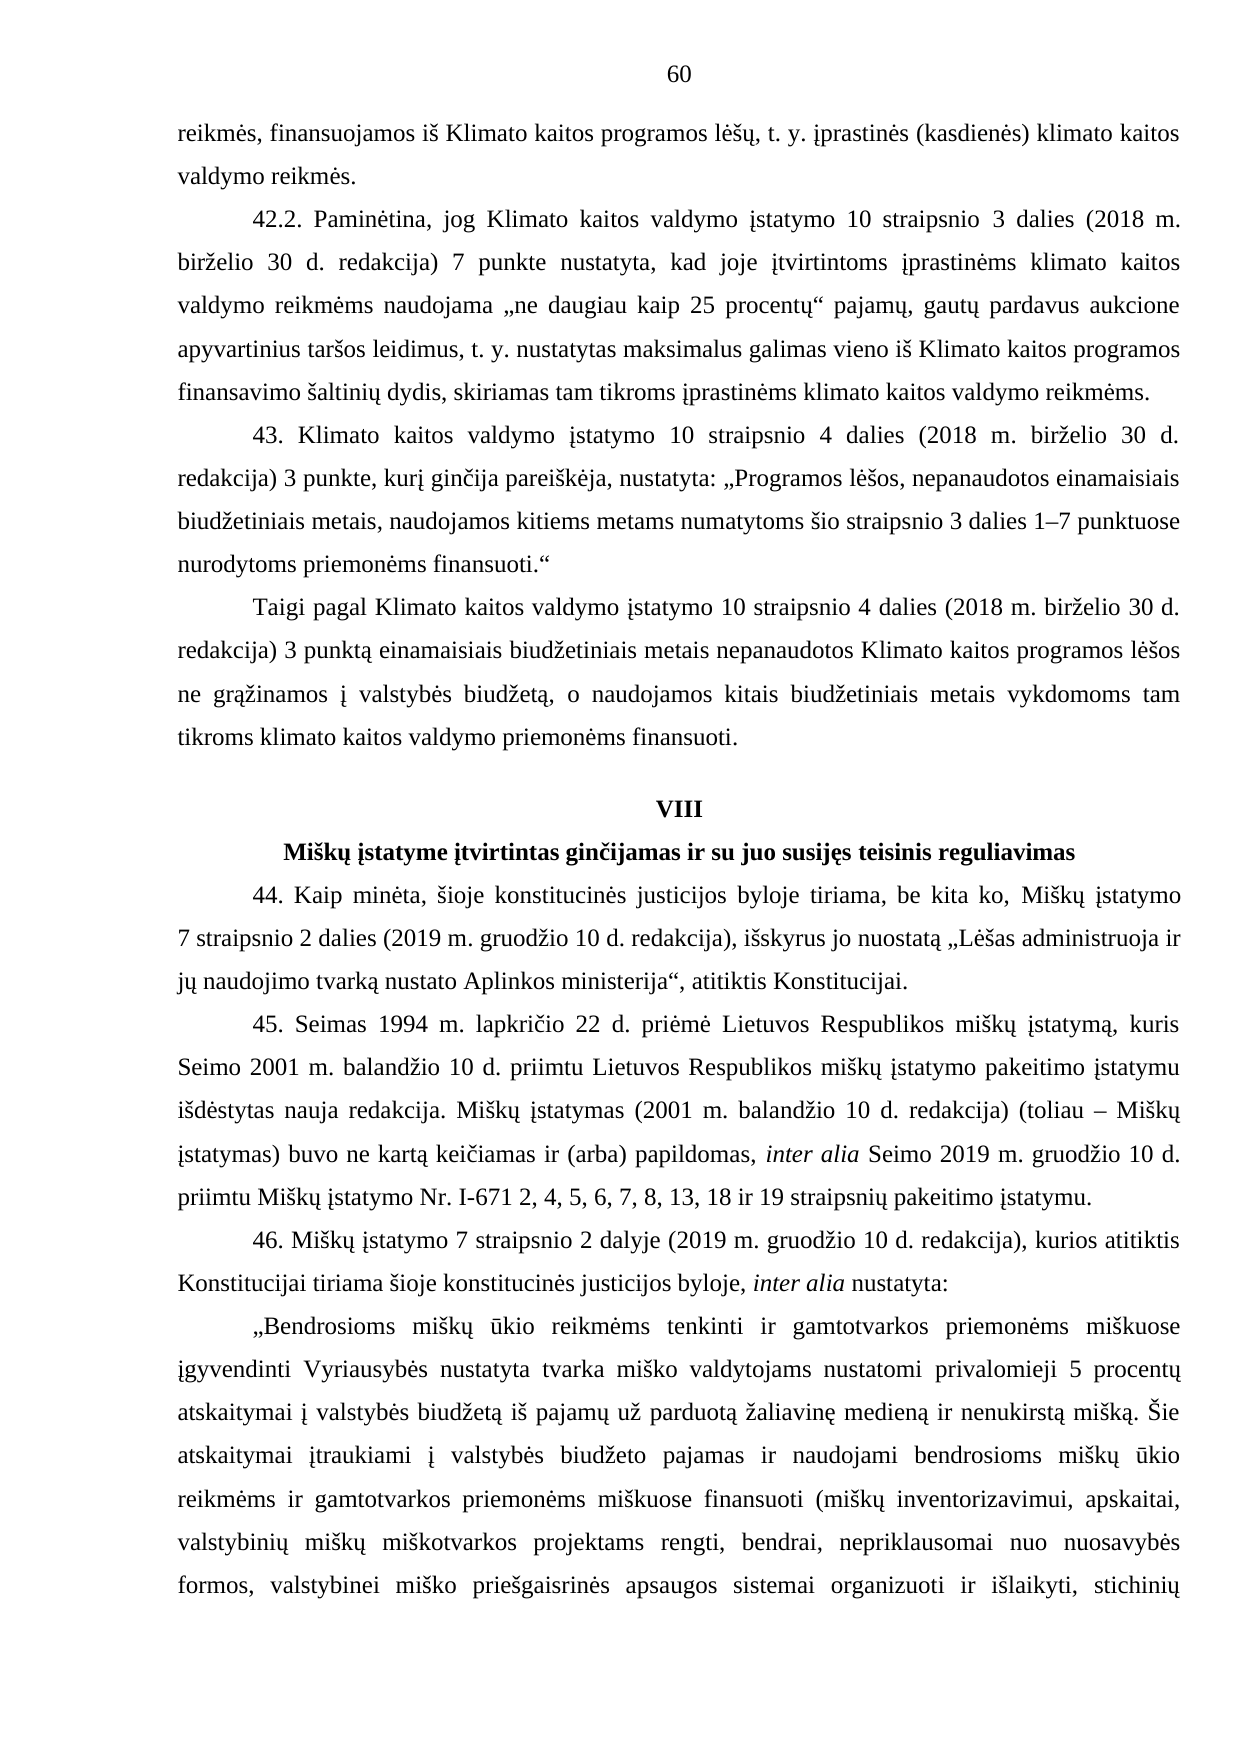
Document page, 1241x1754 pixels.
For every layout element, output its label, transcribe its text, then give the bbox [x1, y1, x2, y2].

text Miškų įstatyme įtvirtintas ginčijamas ir su juo susijęs teisinis reguliavimas [177, 837, 1181, 866]
text 42.2. Paminėtina, jog Klimato kaitos valdymo įstatymo 10 straipsnio 3 dalies (2018 m. birželio 30 d. redakcija) 7 punkte nustatyta, kad joje įtvirtintoms įprastinėms klimato kaitos valdymo reikmėms naudojama „ne daugiau kaip 25 procentų“ pajamų, gautų pardavus aukcione apyvartinius taršos leidimus, t. y. nustatytas maksimalus galimas vieno iš Klimato kaitos programos finansavimo šaltinių dydis, skiriamas tam tikroms įprastinėms klimato kaitos valdymo reikmėms. [177, 204, 1181, 406]
text 43. Klimato kaitos valdymo įstatymo 10 straipsnio 4 dalies (2018 m. birželio 30 d. redakcija) 3 punkte, kurį ginčija pareiškėja, nustatyta: „Programos lėšos, nepanaudotos einamaisiais biudžetiniais metais, naudojamos kitiems metams numatytoms šio straipsnio 3 dalies 1–7 punktuose nurodytoms priemonėms finansuoti.“ [177, 420, 1181, 578]
text Taigi pagal Klimato kaitos valdymo įstatymo 10 straipsnio 4 dalies (2018 m. birželio 30 d. redakcija) 3 punktą einamaisiais biudžetiniais metais nepanaudotos Klimato kaitos programos lėšos ne grąžinamos į valstybės biudžetą, o naudojamos kitais biudžetiniais metais vykdomoms tam tikroms klimato kaitos valdymo priemonėms finansuoti. [177, 592, 1181, 751]
text reikmės, finansuojamos iš Klimato kaitos programos lėšų, t. y. įprastinės (kasdienės) klimato kaitos valdymo reikmės. [177, 118, 1181, 190]
text „Bendrosioms miškų ūkio reikmėms tenkinti ir gamtotvarkos priemonėms miškuose įgyvendinti Vyriausybės nustatyta tvarka miško valdytojams nustatomi privalomieji 5 procentų atskaitymai į valstybės biudžetą iš pajamų už parduotą žaliavinę medieną ir nenukirstą mišką. Šie atskaitymai įtraukiami į valstybės biudžeto pajamas ir naudojami bendrosioms miškų ūkio reikmėms ir gamtotvarkos priemonėms miškuose finansuoti (miškų inventorizavimui, apskaitai, valstybinių miškų miškotvarkos projektams rengti, bendrai, nepriklausomai nuo nuosavybės formos, valstybinei miško priešgaisrinės apsaugos sistemai organizuoti ir išlaikyti, stichinių [177, 1311, 1181, 1599]
text VIII [177, 794, 1181, 822]
text 46. Miškų įstatymo 7 straipsnio 2 dalyje (2019 m. gruodžio 10 d. redakcija), kurios atitiktis Konstitucijai tiriama šioje konstitucinės justicijos byloje, inter alia nustatyta: [177, 1225, 1181, 1297]
text 44. Kaip minėta, šioje konstitucinės justicijos byloje tiriama, be kita ko, Miškų įstatymo 7 straipsnio 2 dalies (2019 m. gruodžio 10 d. redakcija), išskyrus jo nuostatą „Lėšas administruoja ir jų naudojimo tvarką nustato Aplinkos ministerija“, atitiktis Konstitucijai. [177, 880, 1181, 995]
text 45. Seimas 1994 m. lapkričio 22 d. priėmė Lietuvos Respublikos miškų įstatymą, kuris Seimo 2001 m. balandžio 10 d. priimtu Lietuvos Respublikos miškų įstatymo pakeitimo įstatymu išdėstytas nauja redakcija. Miškų įstatymas (2001 m. balandžio 10 d. redakcija) (toliau – Miškų įstatymas) buvo ne kartą keičiamas ir (arba) papildomas, inter alia Seimo 2019 m. gruodžio 10 d. priimtu Miškų įstatymo Nr. I-671 2, 4, 5, 6, 7, 8, 13, 18 ir 19 straipsnių pakeitimo įstatymu. [177, 1009, 1181, 1211]
